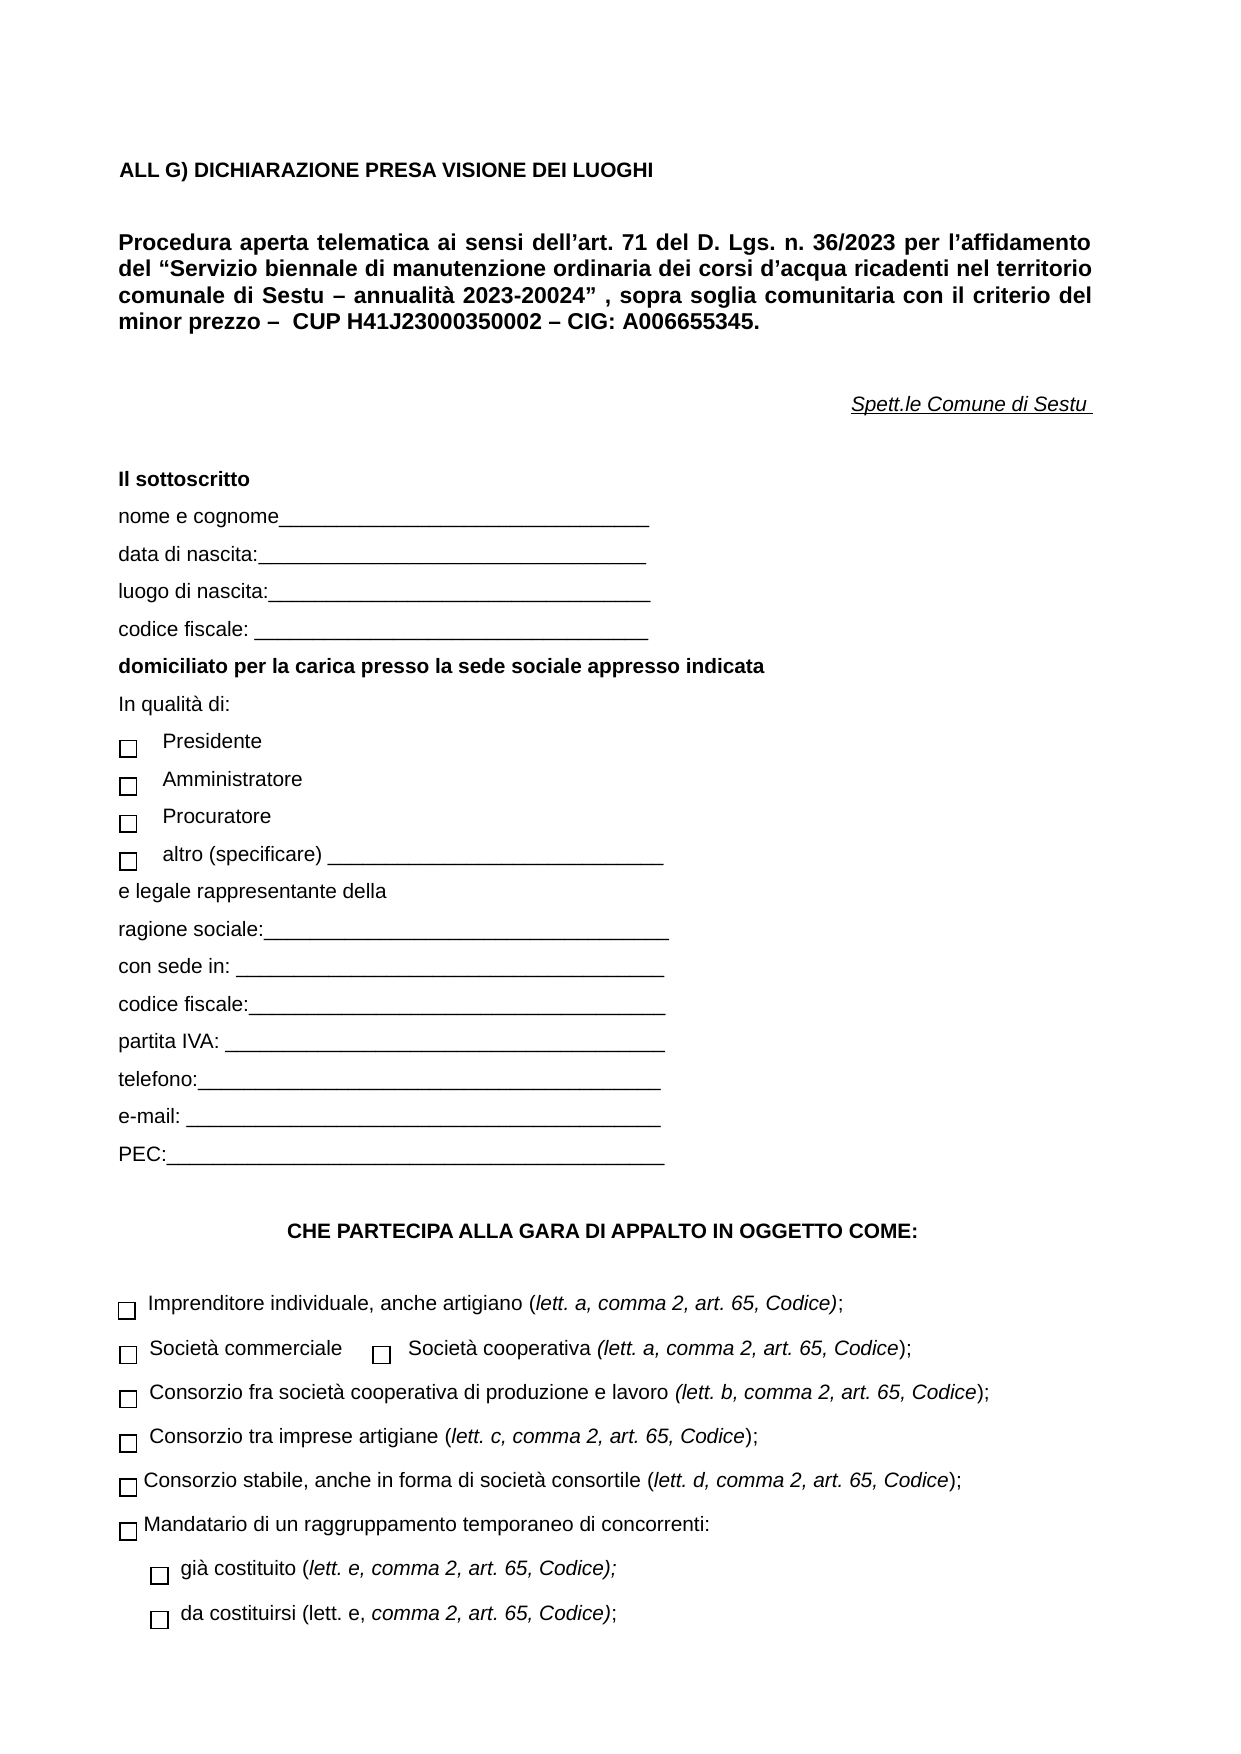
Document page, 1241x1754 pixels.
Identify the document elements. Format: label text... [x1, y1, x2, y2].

text Consorzio fra società cooperativa di produzione e lavoro (lett. b, comma 2, art. 65, Codice); [118, 1379, 1093, 1412]
text Imprenditore individuale, anche artigiano (lett. a, comma 2, art. 65, Codice); [117, 1291, 1093, 1323]
text ALL G) DICHIARAZIONE PRESA VISIONE DEI LUOGHI [118, 148, 1093, 185]
text luogo di nascita:_________________________________ [118, 569, 1093, 606]
text con sede in: _____________________________________ [118, 944, 1093, 981]
text già costituito (lett. e, comma 2, art. 65, Codice); [118, 1556, 1093, 1588]
text domiciliato per la carica presso la sede sociale appresso indicata [118, 644, 1093, 681]
text e legale rappresentante della [118, 869, 1093, 906]
subtitle Spett.le Comune di Sestu [358, 381, 1093, 419]
text codice fiscale:____________________________________ [118, 981, 1093, 1019]
text da costituirsi (lett. e, comma 2, art. 65, Codice); [118, 1600, 1093, 1632]
text Mandatario di un raggruppamento temporaneo di concorrenti: [118, 1512, 1093, 1544]
text Consorzio tra imprese artigiane (lett. c, comma 2, art. 65, Codice); [118, 1424, 1093, 1456]
text In qualità di: [118, 681, 1093, 719]
text ragione sociale:___________________________________ [118, 906, 1093, 944]
text data di nascita:_______________________________ [118, 531, 1093, 569]
text codice fiscale: __________________________________ [118, 606, 1093, 644]
text partita IVA: ______________________________________ [118, 1019, 1093, 1056]
text CHE PARTECIPA ALLA GARA DI APPALTO IN OGGETTO COME: [118, 1219, 1093, 1243]
text Amministratore [118, 756, 1093, 794]
text nome e cognome________________________________ [118, 494, 1093, 531]
text telefono:________________________________________ [118, 1056, 1093, 1094]
text Società commerciale Società cooperativa (lett. a, comma 2, art. 65, Codice); [118, 1335, 1093, 1367]
text Il sottoscritto [118, 456, 1093, 494]
text Consorzio stabile, anche in forma di società consortile (lett. d, comma 2, art. 65, Codice); [118, 1468, 1093, 1500]
text e-mail: _________________________________________ [118, 1094, 1093, 1131]
text Procuratore [118, 794, 1093, 831]
text Procedura aperta telematica ai sensi dell’art. 71 del D. Lgs. n. 36/2023 per l’affidamento del “Servizio biennale di manutenzione ordinaria dei corsi d’acqua ricadenti nel territorio comunale di Sestu – annualità 2023-20024” , sopra soglia comunitaria con il criterio del minor prezzo – CUP H41J23000350002 – CIG: A006655345. [118, 229, 1093, 334]
text Presidente [118, 719, 1093, 756]
text altro (specificare) _____________________________ [118, 831, 1093, 869]
text PEC:___________________________________________ [118, 1131, 1093, 1169]
